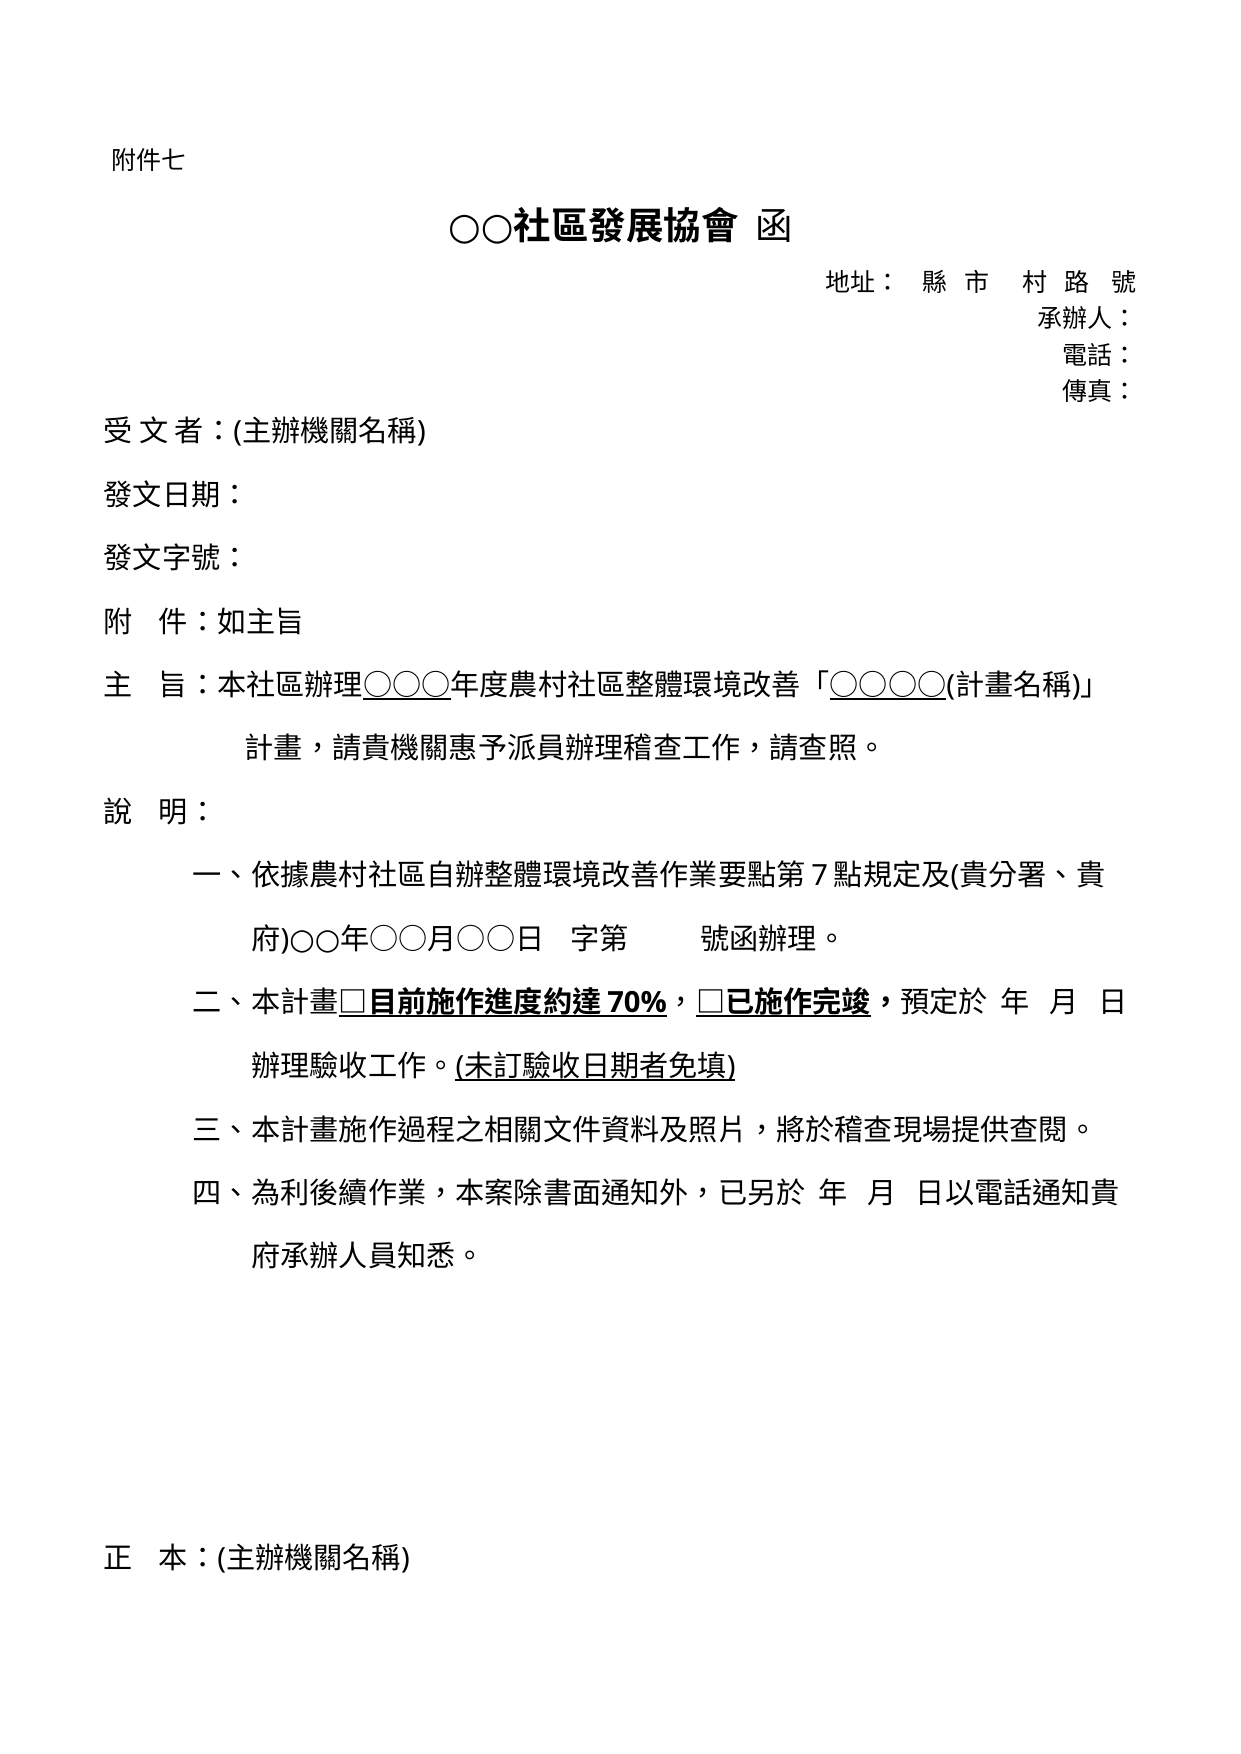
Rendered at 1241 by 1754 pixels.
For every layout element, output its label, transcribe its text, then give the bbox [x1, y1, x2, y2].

text 正 本：(主辦機關名稱) [103, 1534, 1137, 1577]
text 發文日期： [103, 471, 1137, 513]
text 電話： [103, 335, 1137, 371]
text 承辦人： [103, 299, 1137, 335]
text 地址： 縣 市 村 路 號 [103, 263, 1137, 299]
text 發文字號： [103, 535, 1137, 577]
text 傳真： [103, 371, 1137, 408]
text 說 明： [103, 788, 1137, 831]
list 本計畫□目前施作進度約達70%，□已施作完竣，預定於 年 月 日辦理驗收工作。(未訂驗收日期者免填) [192, 979, 1137, 1085]
text 附件七 [111, 140, 276, 172]
list 為利後續作業，本案除書面通知外，已另於 年 月 日以電話通知貴府承辦人員知悉。 [192, 1169, 1137, 1275]
list 本計畫施作過程之相關文件資料及照片，將於稽查現場提供查閱。 [192, 1106, 1137, 1148]
list 依據農村社區自辦整體環境改善作業要點第7點規定及(貴分署、貴府)○○年○○月○○日 字第 號函辦理。 [192, 852, 1137, 958]
text 主 旨：本社區辦理○○○年度農村社區整體環境改善「○○○○(計畫名稱)」計畫，請貴機關惠予派員辦理稽查工作，請查照。 [103, 662, 1137, 767]
text 附 件：如主旨 [103, 598, 1137, 640]
subtitle ○○社區發展協會 函 [103, 196, 1137, 250]
text 受 文 者：(主辦機關名稱) [103, 408, 1137, 450]
